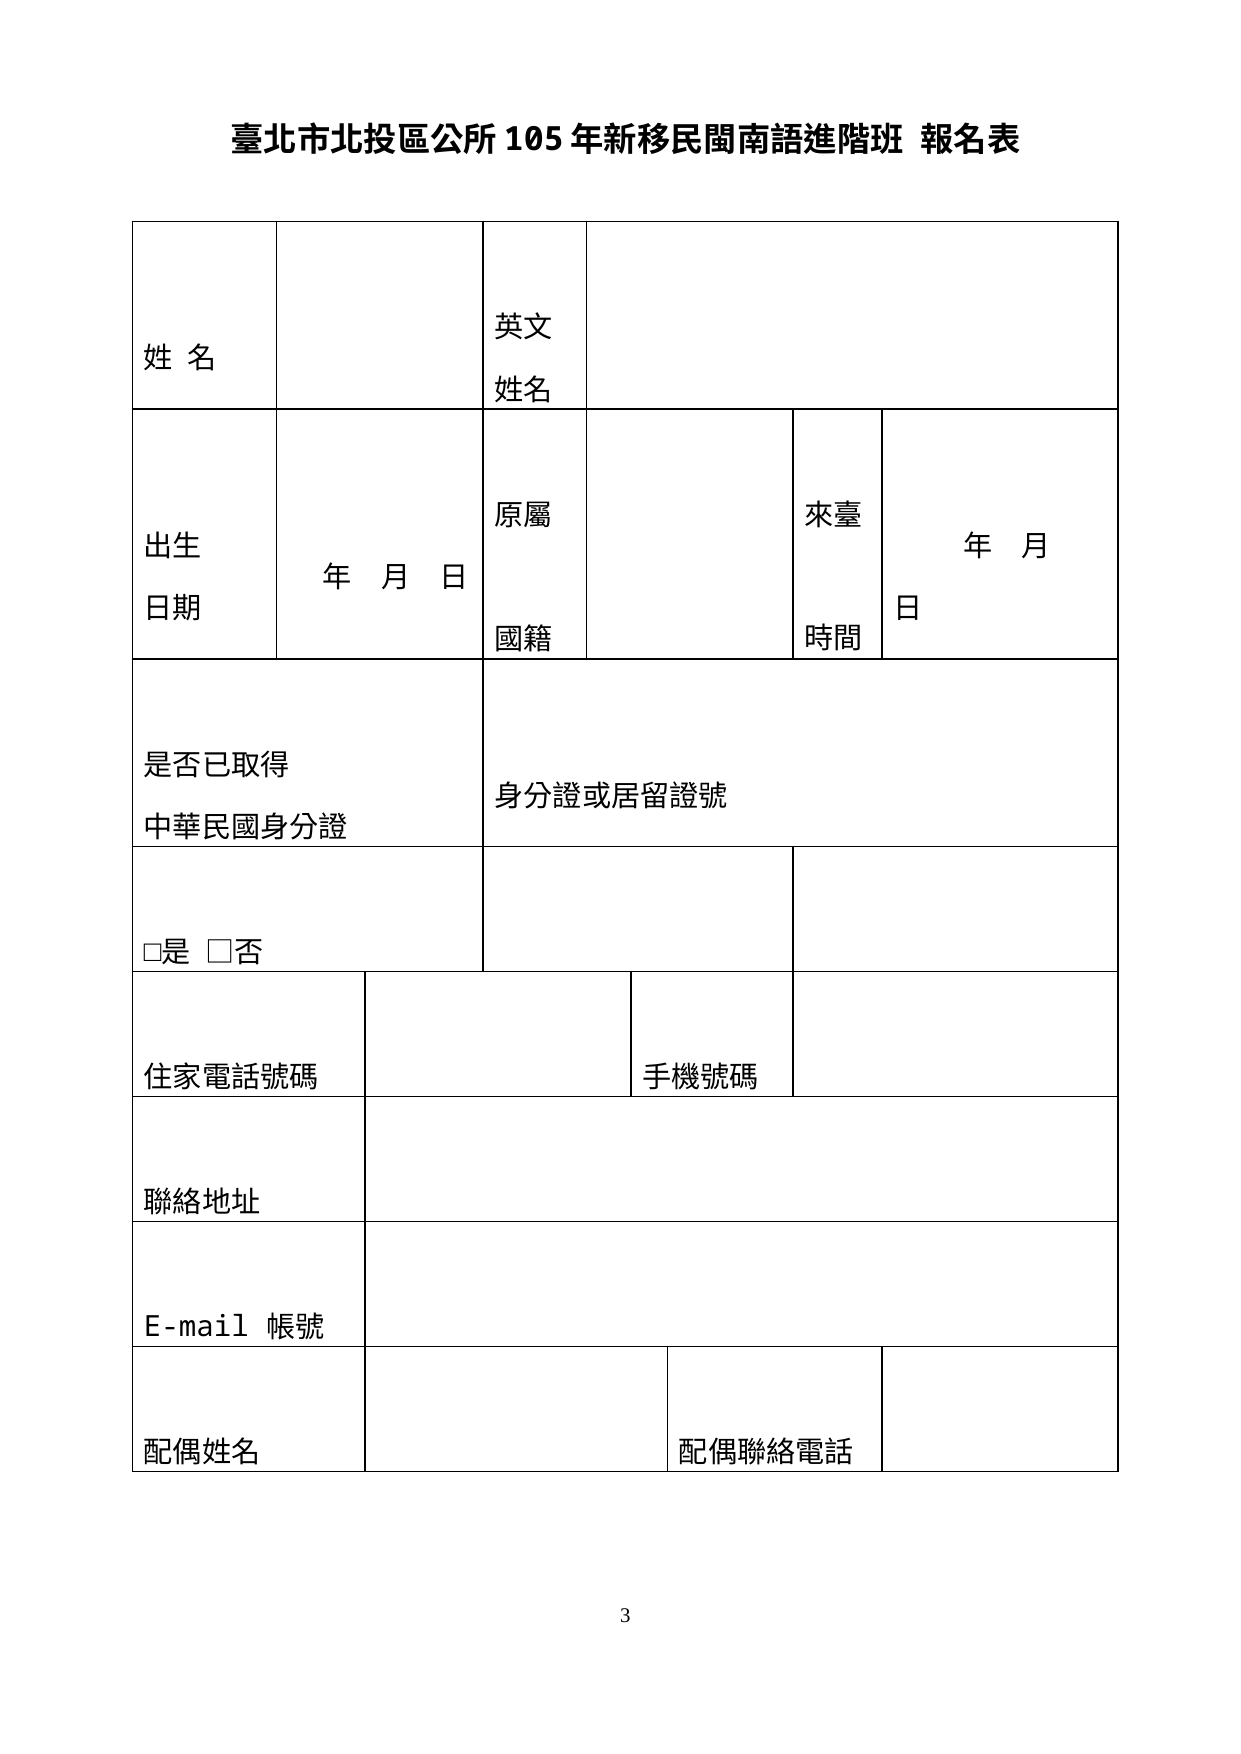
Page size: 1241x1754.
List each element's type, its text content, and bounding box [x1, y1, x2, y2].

table_cell 年 月 日 [277, 410, 482, 658]
table_cell 配偶姓名 [133, 1347, 364, 1471]
table_cell □是 □否 [133, 847, 482, 971]
table_cell [366, 1097, 1117, 1221]
table_cell [366, 1222, 1117, 1346]
table_header [277, 222, 482, 408]
table_cell 年 月 日 [883, 410, 1117, 658]
table_header 英文 姓名 [484, 222, 586, 408]
table_header [587, 222, 1117, 408]
table_cell 身分證或居留證號 [484, 660, 1117, 846]
text 臺北市北投區公所105年新移民閩南語進階班 報名表 [187, 96, 1063, 158]
table_cell 是否已取得 中華民國身分證 [133, 660, 482, 846]
table_cell [587, 410, 792, 658]
table_cell [366, 972, 630, 1096]
table_cell [794, 847, 1117, 971]
table_cell [794, 972, 1117, 1096]
table_cell 原屬 國籍 [484, 410, 586, 658]
table_cell [484, 847, 792, 971]
table_cell 住家電話號碼 [133, 972, 364, 1096]
table_cell [366, 1347, 667, 1471]
table_cell 聯絡地址 [133, 1097, 364, 1221]
table_cell 出生 日期 [133, 410, 276, 658]
table_cell 來臺 時間 [794, 410, 881, 658]
table_cell E-mail 帳號 [133, 1222, 364, 1346]
table_cell [883, 1347, 1117, 1471]
table_cell 配偶聯絡電話 [668, 1347, 881, 1471]
table_cell 手機號碼 [632, 972, 792, 1096]
table_header 姓 名 [133, 222, 276, 408]
